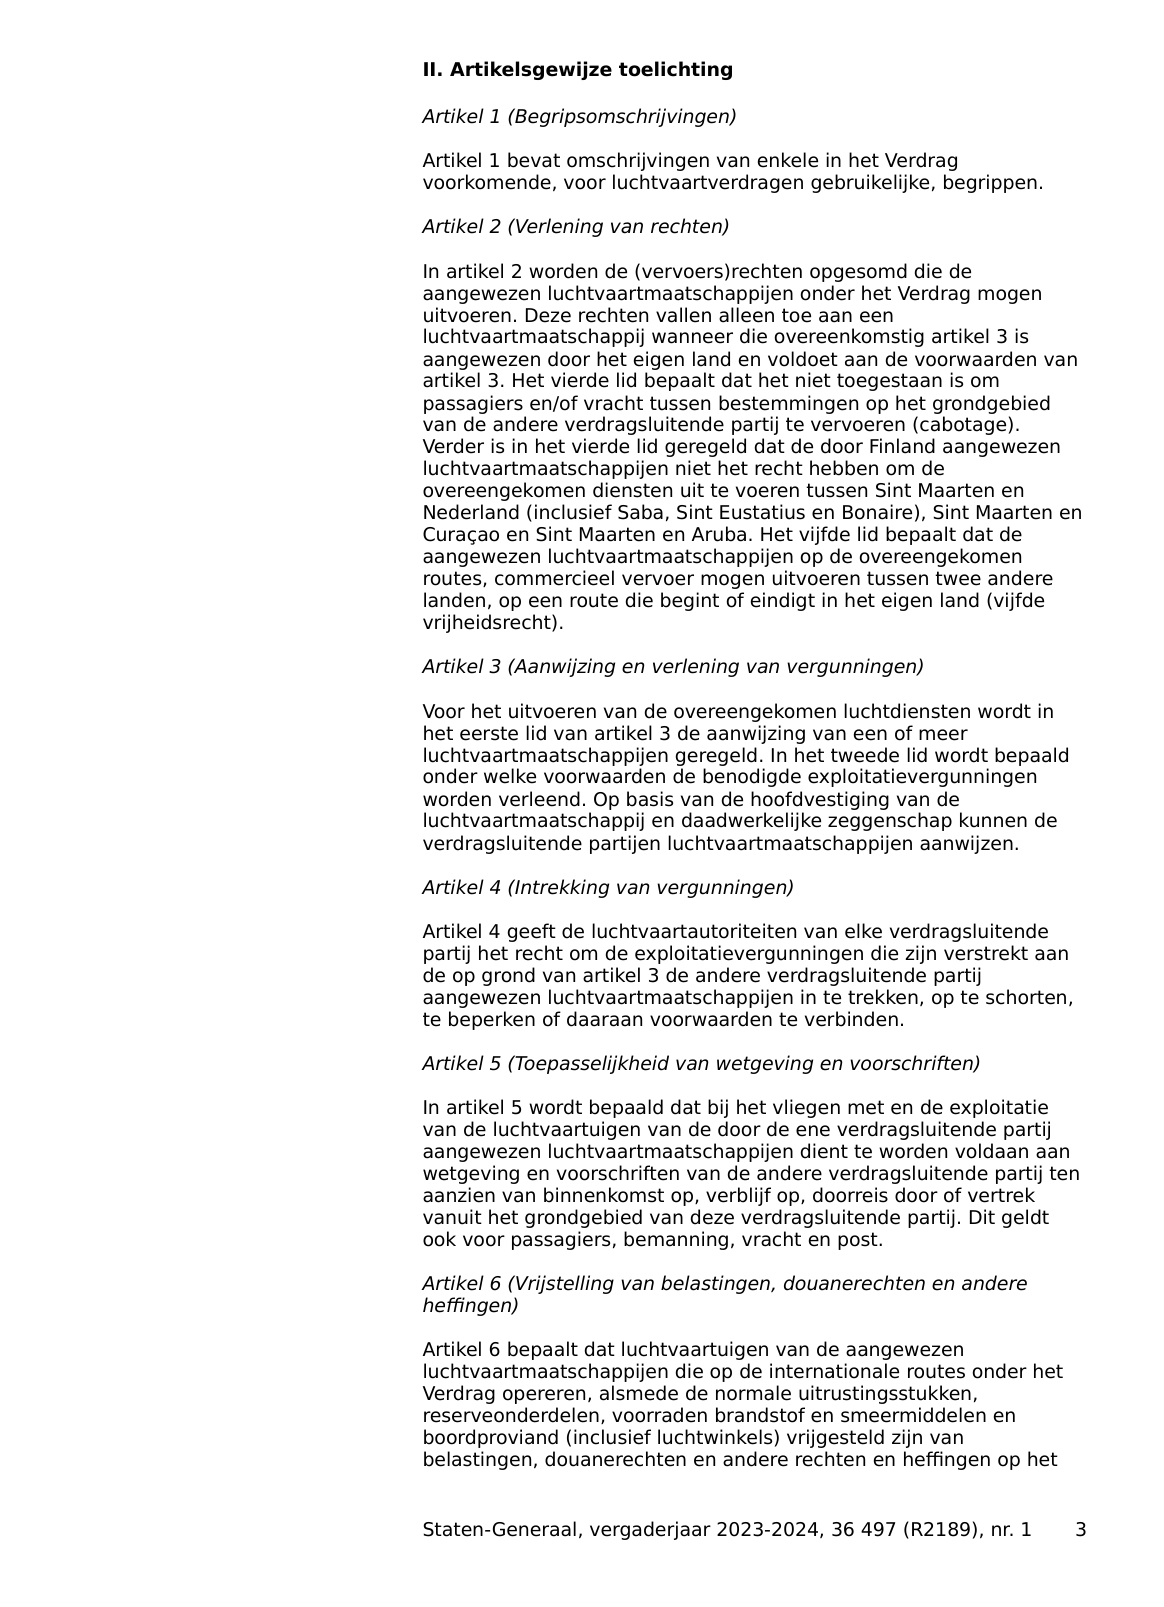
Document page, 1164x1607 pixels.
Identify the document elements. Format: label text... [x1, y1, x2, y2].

text Voor het uitvoeren van de overeengekomen luchtdiensten wordt in het eerste lid van artikel 3 de aanwijzing van een of meer luchtvaartmaatschappijen geregeld. In het tweede lid wordt bepaald onder welke voorwaarden de benodigde exploitatievergunningen worden verleend. Op basis van de hoofdvestiging van de luchtvaartmaatschappij en daadwerkelijke zeggenschap kunnen de verdragsluitende partijen luchtvaartmaatschappijen aanwijzen. [422, 701, 1087, 854]
subtitle Artikel 4 (Intrekking van vergunningen) [422, 877, 1087, 898]
text Artikel 4 geeft de luchtvaartautoriteiten van elke verdragsluitende partij het recht om de exploitatievergunningen die zijn verstrekt aan de op grond van artikel 3 de andere verdragsluitende partij aangewezen luchtvaartmaatschappijen in te trekken, op te schorten, te beperken of daaraan voorwaarden te verbinden. [422, 921, 1087, 1031]
subtitle Artikel 3 (Aanwijzing en verlening van vergunningen) [422, 656, 1087, 678]
subtitle Artikel 5 (Toepasselijkheid van wetgeving en voorschriften) [422, 1053, 1087, 1075]
text In artikel 5 wordt bepaald dat bij het vliegen met en de exploitatie van de luchtvaartuigen van de door de ene verdragsluitende partij aangewezen luchtvaartmaatschappijen dient te worden voldaan aan wetgeving en voorschriften van de andere verdragsluitende partij ten aanzien van binnenkomst op, verblijf op, doorreis door of vertrek vanuit het grondgebied van deze verdragsluitende partij. Dit geldt ook voor passagiers, bemanning, vracht en post. [422, 1097, 1087, 1251]
text Artikel 1 bevat omschrijvingen van enkele in het Verdrag voorkomende, voor luchtvaartverdragen gebruikelijke, begrippen. [422, 150, 1087, 194]
text Artikel 6 bepaalt dat luchtvaartuigen van de aangewezen luchtvaartmaatschappijen die op de internationale routes onder het Verdrag opereren, alsmede de normale uitrustingsstukken, reserveonderdelen, voorraden brandstof en smeermiddelen en boordproviand (inclusief luchtwinkels) vrijgesteld zijn van belastingen, douanerechten en andere rechten en heffingen op het [422, 1339, 1087, 1471]
subtitle Artikel 6 (Vrijstelling van belastingen, douanerechten en andere heffingen) [422, 1273, 1087, 1317]
text In artikel 2 worden de (vervoers)rechten opgesomd die de aangewezen luchtvaartmaatschappijen onder het Verdrag mogen uitvoeren. Deze rechten vallen alleen toe aan een luchtvaartmaatschappij wanneer die overeenkomstig artikel 3 is aangewezen door het eigen land en voldoet aan de voorwaarden van artikel 3. Het vierde lid bepaalt dat het niet toegestaan is om passagiers en/of vracht tussen bestemmingen op het grondgebied van de andere verdragsluitende partij te vervoeren (cabotage). Verder is in het vierde lid geregeld dat de door Finland aangewezen luchtvaartmaatschappijen niet het recht hebben om de overeengekomen diensten uit te voeren tussen Sint Maarten en Nederland (inclusief Saba, Sint Eustatius en Bonaire), Sint Maarten en Curaçao en Sint Maarten en Aruba. Het vijfde lid bepaalt dat de aangewezen luchtvaartmaatschappijen op de overeengekomen routes, commercieel vervoer mogen uitvoeren tussen twee andere landen, op een route die begint of eindigt in het eigen land (vijfde vrijheidsrecht). [422, 261, 1087, 634]
subtitle Artikel 1 (Begripsomschrijvingen) [422, 106, 1087, 128]
subtitle Artikel 2 (Verlening van rechten) [422, 216, 1087, 238]
subtitle II. Artikelsgewijze toelichting [422, 59, 1087, 81]
